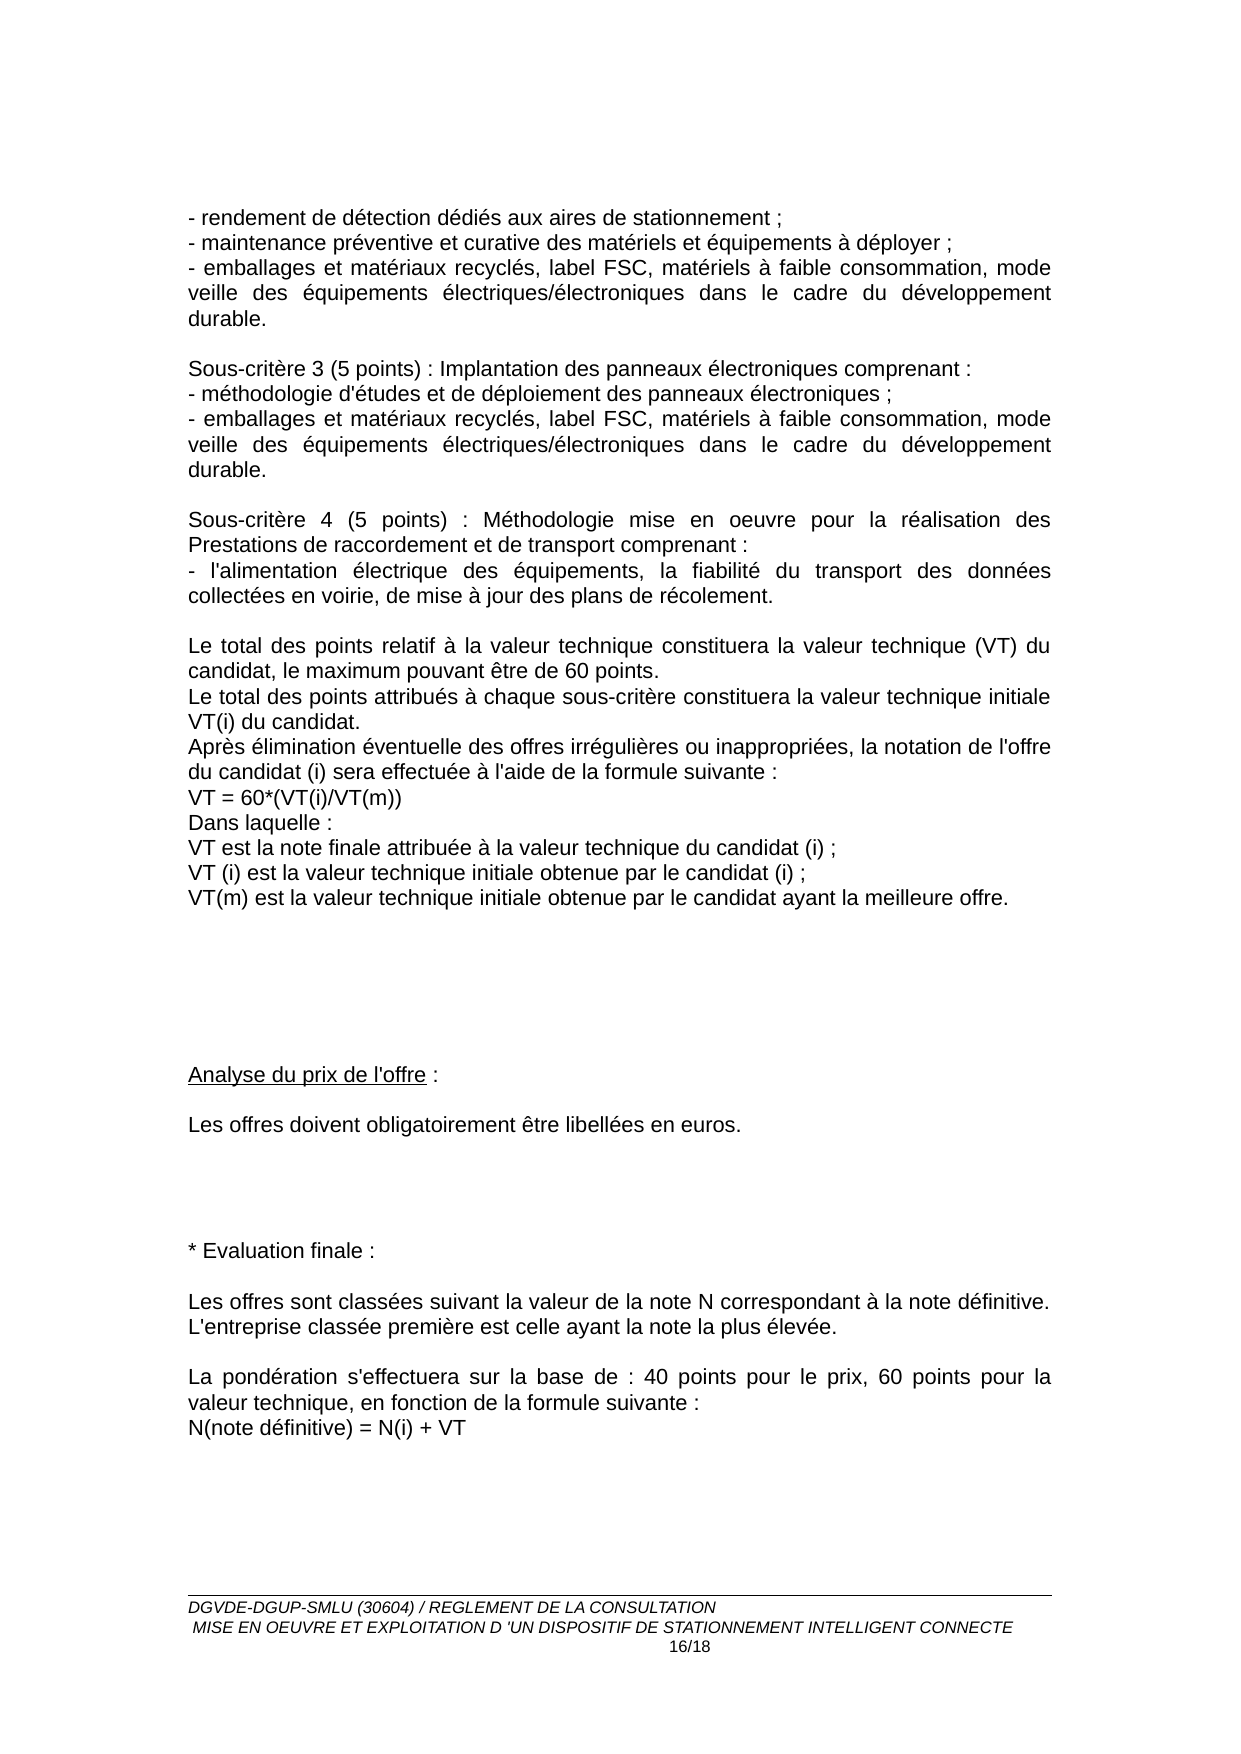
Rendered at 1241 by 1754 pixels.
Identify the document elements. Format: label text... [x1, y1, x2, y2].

text VT(m) est la valeur technique initiale obtenue par le candidat ayant la meilleure offre. [188, 885, 1052, 910]
text - méthodologie d'études et de déploiement des panneaux électroniques ; [188, 381, 1052, 406]
text Sous-critère 4 (5 points) : Méthodologie mise en oeuvre pour la réalisation des Prestations de raccordement et de transport comprenant : [188, 507, 1052, 557]
text VT est la note finale attribuée à la valeur technique du candidat (i) ; [188, 835, 1052, 860]
text Dans laquelle : [188, 809, 1052, 835]
text Après élimination éventuelle des offres irrégulières ou inappropriées, la notation de l'offre du candidat (i) sera effectuée à l'aide de la formule suivante : [188, 734, 1052, 784]
text - maintenance préventive et curative des matériels et équipements à déployer ; [188, 230, 1052, 255]
text - emballages et matériaux recyclés, label FSC, matériels à faible consommation, mode veille des équipements électriques/électroniques dans le cadre du développement durable. [188, 406, 1052, 482]
text - rendement de détection dédiés aux aires de stationnement ; [188, 204, 1052, 230]
text VT (i) est la valeur technique initiale obtenue par le candidat (i) ; [188, 860, 1052, 885]
text - l'alimentation électrique des équipements, la fiabilité du transport des données collectées en voirie, de mise à jour des plans de récolement. [188, 557, 1052, 608]
text Le total des points attribués à chaque sous-critère constituera la valeur technique initiale VT(i) du candidat. [188, 683, 1052, 734]
text N(note définitive) = N(i) + VT [188, 1414, 1052, 1440]
text Sous-critère 3 (5 points) : Implantation des panneaux électroniques comprenant : [188, 356, 1052, 381]
text Analyse du prix de l'offre : [188, 1062, 1052, 1087]
text Les offres sont classées suivant la valeur de la note N correspondant à la note définitive. L'entreprise classée première est celle ayant la note la plus élevée. [188, 1288, 1052, 1339]
text La pondération s'effectuera sur la base de : 40 points pour le prix, 60 points pour la valeur technique, en fonction de la formule suivante : [188, 1364, 1052, 1414]
text - emballages et matériaux recyclés, label FSC, matériels à faible consommation, mode veille des équipements électriques/électroniques dans le cadre du développement durable. [188, 255, 1052, 331]
text * Evaluation finale : [188, 1238, 1052, 1263]
text Le total des points relatif à la valeur technique constituera la valeur technique (VT) du candidat, le maximum pouvant être de 60 points. [188, 633, 1052, 683]
text Les offres doivent obligatoirement être libellées en euros. [188, 1112, 1052, 1137]
text VT = 60*(VT(i)/VT(m)) [188, 784, 1052, 809]
